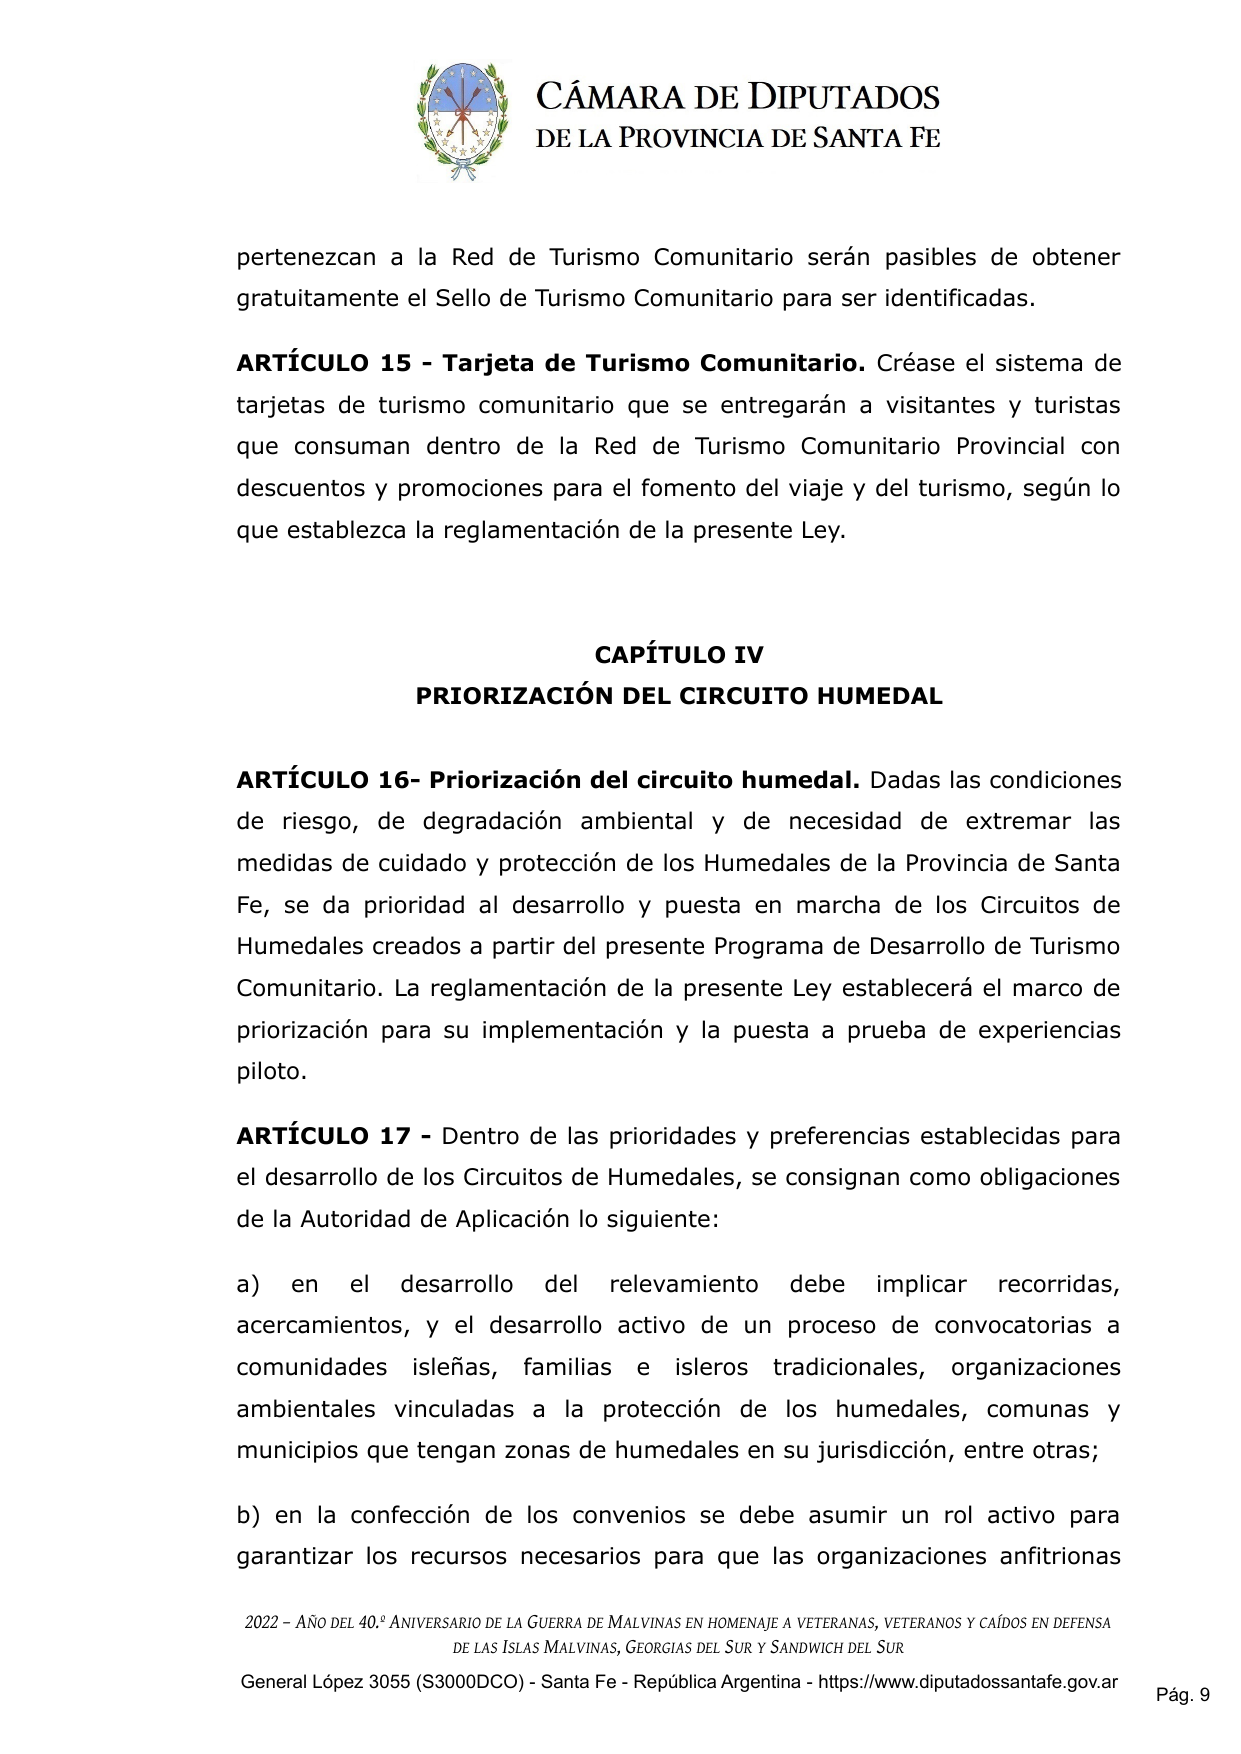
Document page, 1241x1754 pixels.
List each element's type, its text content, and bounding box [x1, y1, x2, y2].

text b) en la confección de los convenios se debe asumir un rol activo para garantizar los recursos necesarios para que las organizaciones anfitrionas [236, 1500, 1122, 1569]
text ARTÍCULO 15 - Tarjeta de Turismo Comunitario. Créase el sistema de tarjetas de turismo comunitario que se entregarán a visitantes y turistas que consuman dentro de la Red de Turismo Comunitario Provincial con descuentos y promociones para el fomento del viaje y del turismo, según lo que establezca la reglamentación de la presente Ley. [236, 348, 1122, 543]
text pertenezcan a la Red de Turismo Comunitario serán pasibles de obtener gratuitamente el Sello de Turismo Comunitario para ser identificadas. [236, 242, 1122, 312]
text ARTÍCULO 17 - Dentro de las prioridades y preferencias establecidas para el desarrollo de los Circuitos de Humedales, se consignan como obligaciones de la Autoridad de Aplicación lo siguiente: [236, 1121, 1122, 1232]
text PRIORIZACIÓN DEL CIRCUITO HUMEDAL [236, 682, 1122, 709]
text CAPÍTULO IV [236, 640, 1122, 668]
text a) en el desarrollo del relevamiento debe implicar recorridas, acercamientos, y el desarrollo activo de un proceso de convocatorias a comunidades isleñas, familias e isleros tradicionales, organizaciones ambientales vinculadas a la protección de los humedales, comunas y municipios que tengan zonas de humedales en su jurisdicción, entre otras; [236, 1269, 1122, 1463]
picture [413, 59, 945, 183]
text ARTÍCULO 16- Priorización del circuito humedal. Dadas las condiciones de riesgo, de degradación ambiental y de necesidad de extremar las medidas de cuidado y protección de los Humedales de la Provincia de Santa Fe, se da prioridad al desarrollo y puesta en marcha de los Circuitos de Humedales creados a partir del presente Programa de Desarrollo de Turismo Comunitario. La reglamentación de la presente Ley establecerá el marco de priorización para su implementación y la puesta a prueba de experiencias piloto. [236, 765, 1122, 1084]
